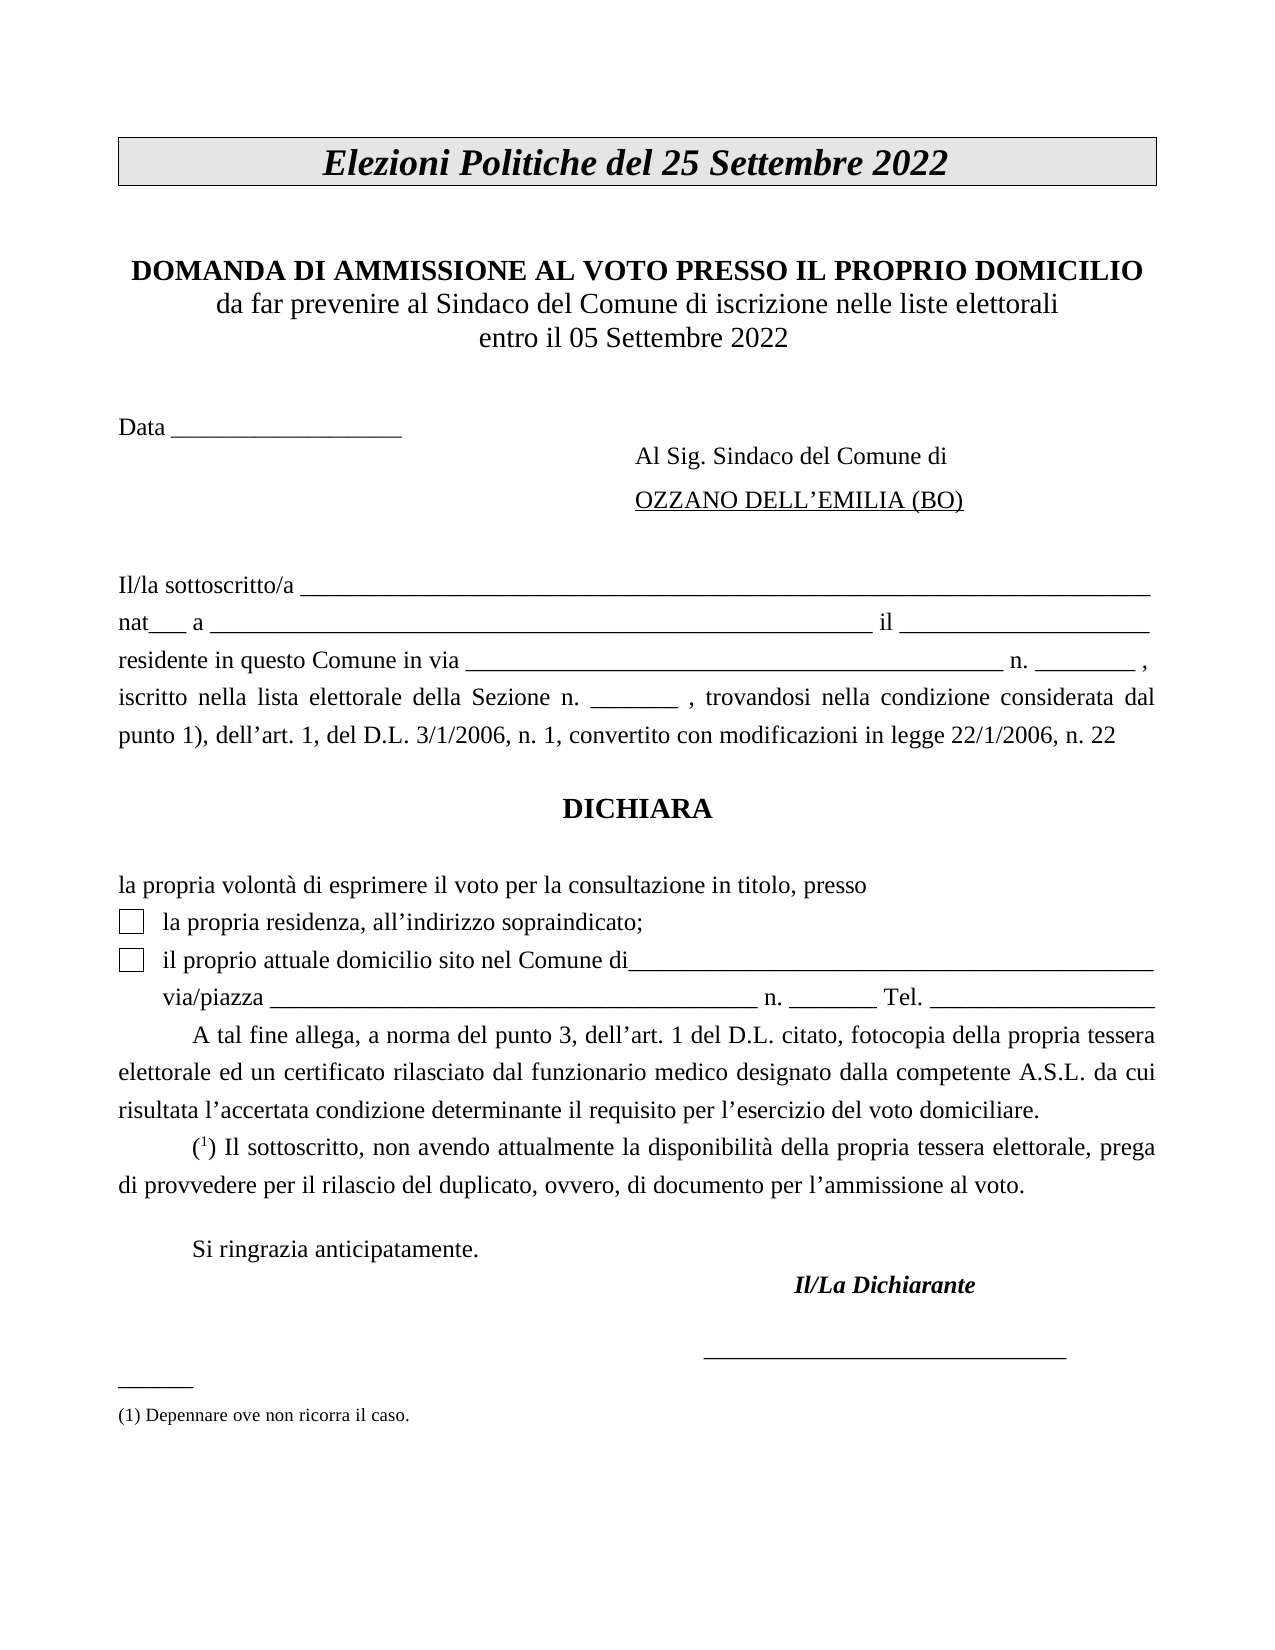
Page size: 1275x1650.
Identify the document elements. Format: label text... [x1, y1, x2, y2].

text Al Sig. Sindaco del Comune di [118, 441, 1157, 470]
text residente in questo Comune in via ___________________________________________ n. ________ , [118, 638, 1157, 676]
text nat___ a _____________________________________________________ il ____________________ [118, 601, 1157, 638]
text Il/la sottoscritto/a ____________________________________________________________________ [118, 563, 1157, 601]
text Si ringrazia anticipatamente. [118, 1228, 1157, 1265]
text da far prevenire al Sindaco del Comune di iscrizione nelle liste elettorali [118, 287, 1157, 320]
subtitle DOMANDA DI AMMISSIONE AL VOTO PRESSO IL PROPRIO DOMICILIO [118, 253, 1157, 287]
text (1) Il sottoscritto, non avendo attualmente la disponibilità della propria tessera elettorale, prega di provvedere per il rilascio del duplicato, ovvero, di documento per l’ammissione al voto. [118, 1126, 1157, 1201]
text Il/La Dichiarante [118, 1270, 1157, 1299]
text (1) Depennare ove non ricorra il caso. [118, 1403, 1157, 1425]
text il proprio attuale domicilio sito nel Comune di__________________________________________ [162, 938, 1157, 976]
text Data ______________________ [118, 412, 1157, 441]
text iscritto nella lista elettorale della Sezione n. _______ , trovandosi nella condizione considerata dal punto 1), dell’art. 1, del D.L. 3/1/2006, n. 1, convertito con modificazioni in legge 22/1/2006, n. 22 [118, 676, 1157, 751]
text OZZANO DELL’EMILIA (BO) [118, 478, 1157, 516]
text la propria residenza, all’indirizzo sopraindicato; [162, 901, 1157, 938]
text ______ [118, 1362, 1157, 1391]
text la propria volontà di esprimere il voto per la consultazione in titolo, presso [118, 863, 1157, 901]
subtitle DICHIARA [118, 788, 1157, 826]
text Elezioni Politiche del 25 Settembre 2022 [119, 138, 1156, 185]
text entro il 05 Settembre 2022 [118, 320, 1157, 354]
text A tal fine allega, a norma del punto 3, dell’art. 1 del D.L. citato, fotocopia della propria tessera elettorale ed un certificato rilasciato dal funzionario medico designato dalla competente A.S.L. da cui risultata l’accertata condizione determinante il requisito per l’esercizio del voto domiciliare. [118, 1013, 1157, 1126]
text _____________________________ [118, 1332, 1157, 1362]
text via/piazza _______________________________________ n. _______ Tel. __________________ [162, 976, 1157, 1013]
